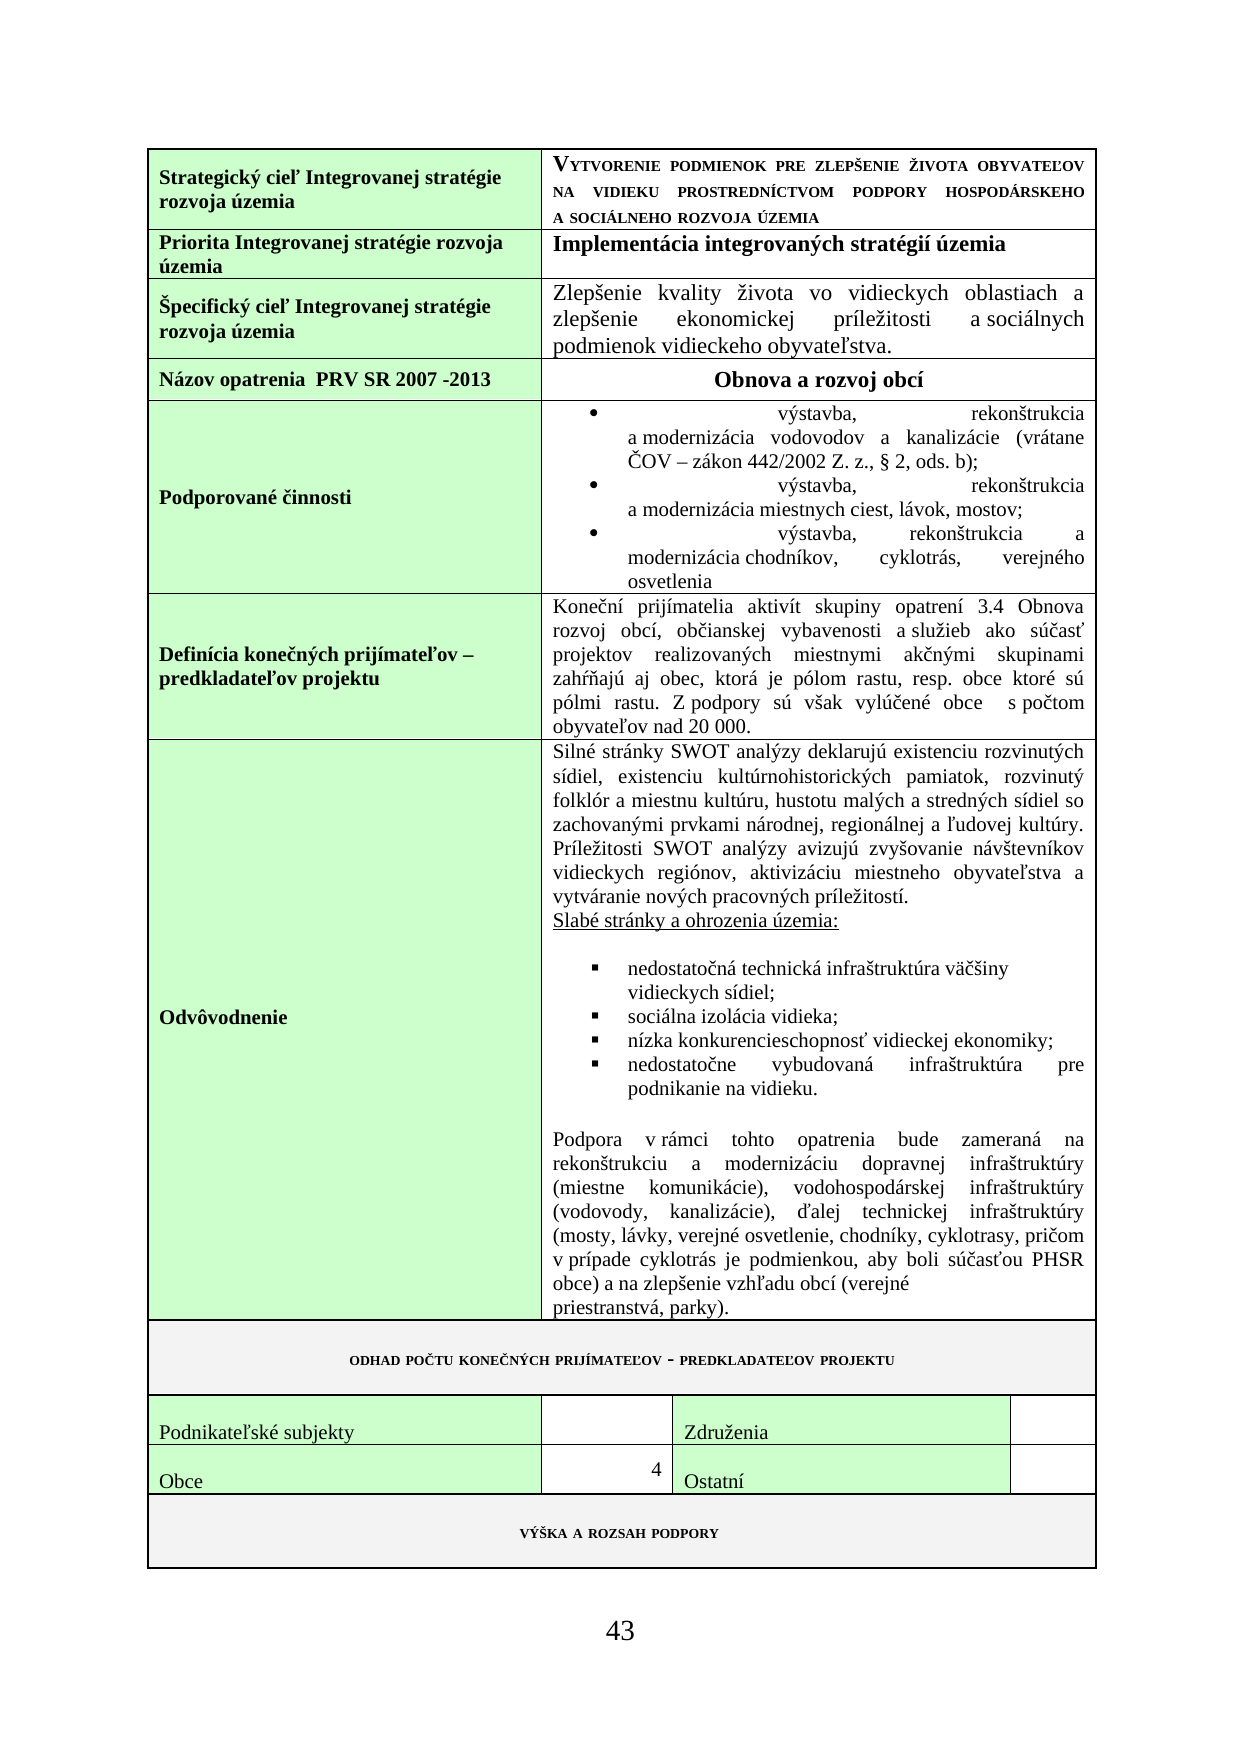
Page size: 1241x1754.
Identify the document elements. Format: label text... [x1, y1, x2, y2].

table_cell výstavba, rekonštrukcia a modernizácia vodovodov a kanalizácie (vrátane ČOV – zákon 442/2002 Z. z., § 2, ods. b); výstavba, rekonštrukcia a modernizácia miestnych ciest, lávok, mostov; výstavba, rekonštrukcia a modernizácia chodníkov, cyklotrás, verejného osvetlenia [542, 401, 1095, 593]
table_cell Zlepšenie kvality života vo vidieckych oblastiach a zlepšenie ekonomickej príležitosti a sociálnych podmienok vidieckeho obyvateľstva. [542, 279, 1095, 358]
table_cell Silné stránky SWOT analýzy deklarujú existenciu rozvinutých sídiel, existenciu kultúrnohistorických pamiatok, rozvinutý folklór a miestnu kultúru, hustotu malých a stredných sídiel so zachovanými prvkami národnej, regionálnej a ľudovej kultúry. Príležitosti SWOT analýzy avizujú zvyšovanie návštevníkov vidieckych regiónov, aktivizáciu miestneho obyvateľstva a vytváranie nových pracovných príležitostí. Slabé stránky a ohrozenia územia: nedostatočná technická infraštruktúra väčšiny vidieckych sídiel; sociálna izolácia vidieka; nízka konkurencieschopnosť vidieckej ekonomiky; nedostatočne vybudovaná infraštruktúra pre podnikanie na vidieku. Podpora v rámci tohto opatrenia bude zameraná na rekonštrukciu a modernizáciu dopravnej infraštruktúry (miestne komunikácie), vodohospodárskej infraštruktúry (vodovody, kanalizácie), ďalej technickej infraštruktúry (mosty, lávky, verejné osvetlenie, chodníky, cyklotrasy, pričom v prípade cyklotrás je podmienkou, aby boli súčasťou PHSR obce) a na zlepšenie vzhľadu obcí (verejné priestranstvá, parky). [542, 740, 1095, 1319]
table_cell Priorita Integrovanej stratégie rozvoja územia [149, 230, 541, 278]
table_cell [1011, 1445, 1095, 1493]
table_cell odhad počtu konečných prijímateľov - predkladateľov projektu [149, 1321, 1095, 1393]
table_cell Podporované činnosti [149, 401, 541, 593]
table_cell Podnikateľské subjekty [149, 1396, 541, 1444]
table_cell Definícia konečných prijímateľov – predkladateľov projektu [149, 594, 541, 738]
table_cell Špecifický cieľ Integrovanej stratégie rozvoja územia [149, 279, 541, 358]
table_cell Obce [149, 1445, 541, 1493]
table_cell Obnova a rozvoj obcí [542, 359, 1095, 399]
table_cell Koneční prijímatelia aktivít skupiny opatrení 3.4 Obnova rozvoj obcí, občianskej vybavenosti a služieb ako súčasť projektov realizovaných miestnymi akčnými skupinami zahŕňajú aj obec, ktorá je pólom rastu, resp. obce ktoré sú pólmi rastu. Z podpory sú však vylúčené obce s počtom obyvateľov nad 20 000. [542, 594, 1095, 738]
table_cell Ostatní [673, 1445, 1010, 1493]
table_cell Združenia [673, 1396, 1010, 1444]
table_header Vytvorenie podmienok pre zlepšenie života obyvateľov na vidieku prostredníctvom podpory hospodárskeho a sociálneho rozvoja územia [542, 150, 1095, 229]
table_header Strategický cieľ Integrovanej stratégie rozvoja územia [149, 150, 541, 229]
table_cell výška a rozsah podpory [149, 1495, 1095, 1567]
table_cell 4 [542, 1445, 672, 1493]
table_cell [542, 1396, 672, 1444]
table_cell Odvôvodnenie [149, 740, 541, 1319]
table_cell Názov opatrenia PRV SR 2007 -2013 [149, 359, 541, 399]
table_cell [1011, 1396, 1095, 1444]
table_cell Implementácia integrovaných stratégií územia [542, 230, 1095, 278]
